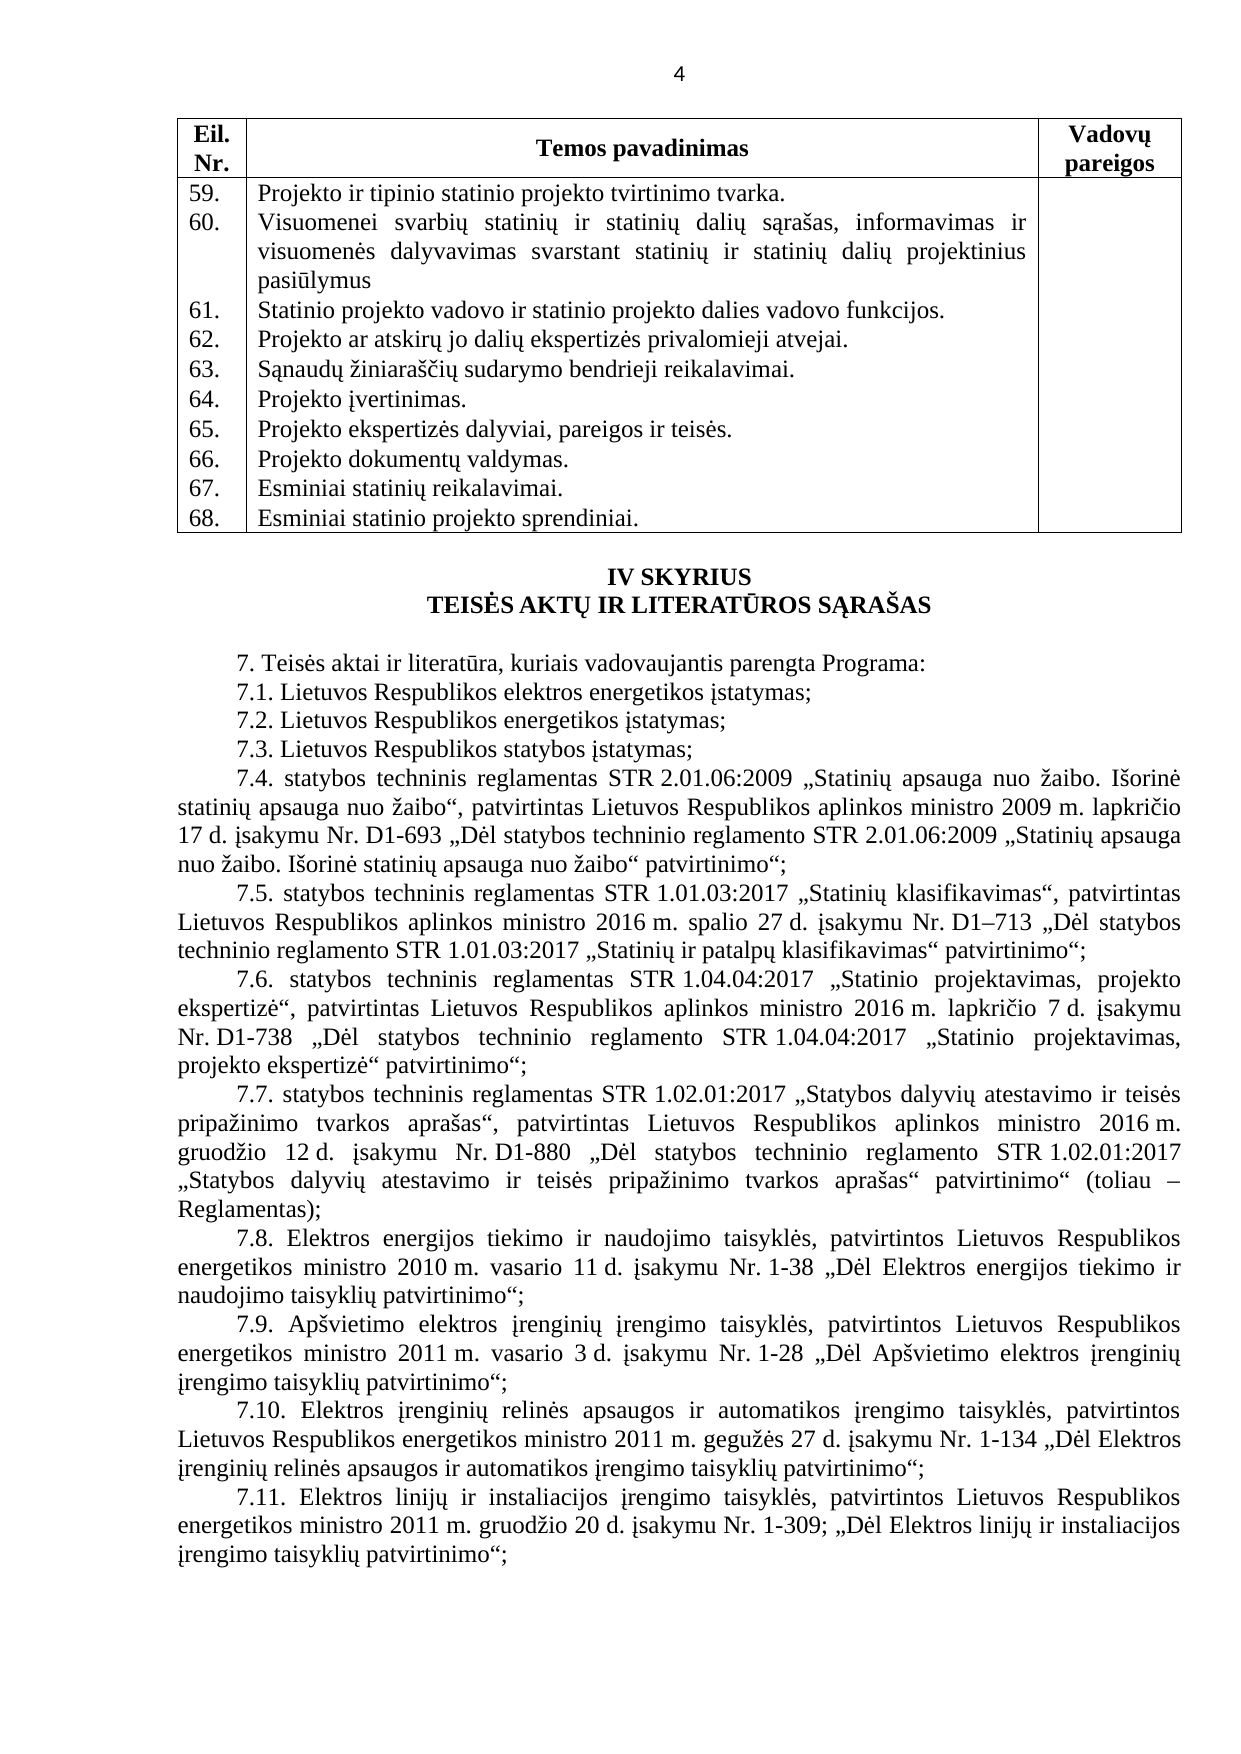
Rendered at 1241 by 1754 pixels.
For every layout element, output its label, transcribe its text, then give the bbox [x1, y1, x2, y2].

table_cell 65. [178, 413, 246, 443]
table_cell 68. [178, 502, 246, 532]
table_cell Esminiai statinio projekto sprendiniai. [247, 502, 1038, 532]
text 7.3. Lietuvos Respublikos statybos įstatymas; [177, 734, 1181, 763]
text 7.10. Elektros įrenginių relinės apsaugos ir automatikos įrengimo taisyklės, patvirtintos Lietuvos Respublikos energetikos ministro 2011 m. gegužės 27 d. įsakymu Nr. 1-134 „Dėl Elektros įrenginių relinės apsaugos ir automatikos įrengimo taisyklių patvirtinimo“; [177, 1396, 1181, 1482]
table_cell Sąnaudų žiniaraščių sudarymo bendrieji reikalavimai. [247, 353, 1038, 383]
text 7.4. statybos techninis reglamentas STR 2.01.06:2009 „Statinių apsauga nuo žaibo. Išorinė statinių apsauga nuo žaibo“, patvirtintas Lietuvos Respublikos aplinkos ministro 2009 m. lapkričio 17 d. įsakymu Nr. D1-693 „Dėl statybos techninio reglamento STR 2.01.06:2009 „Statinių apsauga nuo žaibo. Išorinė statinių apsauga nuo žaibo“ patvirtinimo“; [177, 763, 1181, 878]
table_header Temos pavadinimas [247, 119, 1038, 177]
text IV SKYRIUS [177, 562, 1181, 591]
text TEISĖS AKTŲ IR LITERATŪROS SĄRAŠAS [177, 591, 1181, 619]
table_header Eil. Nr. [178, 119, 246, 177]
text 7.9. Apšvietimo elektros įrenginių įrengimo taisyklės, patvirtintos Lietuvos Respublikos energetikos ministro 2011 m. vasario 3 d. įsakymu Nr. 1-28 „Dėl Apšvietimo elektros įrenginių įrengimo taisyklių patvirtinimo“; [177, 1309, 1181, 1396]
table_cell Esminiai statinių reikalavimai. [247, 473, 1038, 502]
table_cell Projekto ekspertizės dalyviai, pareigos ir teisės. [247, 413, 1038, 443]
text 7.6. statybos techninis reglamentas STR 1.04.04:2017 „Statinio projektavimas, projekto ekspertizė“, patvirtintas Lietuvos Respublikos aplinkos ministro 2016 m. lapkričio 7 d. įsakymu Nr. D1-738 „Dėl statybos techninio reglamento STR 1.04.04:2017 „Statinio projektavimas, projekto ekspertizė“ patvirtinimo“; [177, 964, 1181, 1079]
table_header Vadovų pareigos [1039, 119, 1181, 177]
table_cell Projekto ir tipinio statinio projekto tvirtinimo tvarka. [247, 178, 1038, 206]
table_cell 62. [178, 324, 246, 353]
text 7.2. Lietuvos Respublikos energetikos įstatymas; [177, 706, 1181, 734]
table_cell Projekto ar atskirų jo dalių ekspertizės privalomieji atvejai. [247, 324, 1038, 353]
text 7.5. statybos techninis reglamentas STR 1.01.03:2017 „Statinių klasifikavimas“, patvirtintas Lietuvos Respublikos aplinkos ministro 2016 m. spalio 27 d. įsakymu Nr. D1–713 „Dėl statybos techninio reglamento STR 1.01.03:2017 „Statinių ir patalpų klasifikavimas“ patvirtinimo“; [177, 878, 1181, 964]
table_cell Visuomenei svarbių statinių ir statinių dalių sąrašas, informavimas ir visuomenės dalyvavimas svarstant statinių ir statinių dalių projektinius pasiūlymus [247, 206, 1038, 294]
text 7.8. Elektros energijos tiekimo ir naudojimo taisyklės, patvirtintos Lietuvos Respublikos energetikos ministro 2010 m. vasario 11 d. įsakymu Nr. 1-38 „Dėl Elektros energijos tiekimo ir naudojimo taisyklių patvirtinimo“; [177, 1223, 1181, 1309]
text 7.7. statybos techninis reglamentas STR 1.02.01:2017 „Statybos dalyvių atestavimo ir teisės pripažinimo tvarkos aprašas“, patvirtintas Lietuvos Respublikos aplinkos ministro 2016 m. gruodžio 12 d. įsakymu Nr. D1-880 „Dėl statybos techninio reglamento STR 1.02.01:2017 „Statybos dalyvių atestavimo ir teisės pripažinimo tvarkos aprašas“ patvirtinimo“ (toliau – Reglamentas); [177, 1079, 1181, 1223]
table_cell 66. [178, 443, 246, 472]
text 7.11. Elektros linijų ir instaliacijos įrengimo taisyklės, patvirtintos Lietuvos Respublikos energetikos ministro 2011 m. gruodžio 20 d. įsakymu Nr. 1-309; „Dėl Elektros linijų ir instaliacijos įrengimo taisyklių patvirtinimo“; [177, 1482, 1181, 1568]
table_cell [1039, 178, 1181, 532]
text 7. Teisės aktai ir literatūra, kuriais vadovaujantis parengta Programa: [177, 648, 1181, 677]
table_cell 64. [178, 383, 246, 413]
table_cell 63. [178, 353, 246, 383]
table_cell Projekto įvertinimas. [247, 383, 1038, 413]
table_cell Projekto dokumentų valdymas. [247, 443, 1038, 472]
table_cell Statinio projekto vadovo ir statinio projekto dalies vadovo funkcijos. [247, 294, 1038, 323]
table_cell 60. [178, 206, 246, 294]
text 7.1. Lietuvos Respublikos elektros energetikos įstatymas; [177, 677, 1181, 706]
table_cell 61. [178, 294, 246, 323]
table_cell 59. [178, 178, 246, 206]
table_cell 67. [178, 473, 246, 502]
